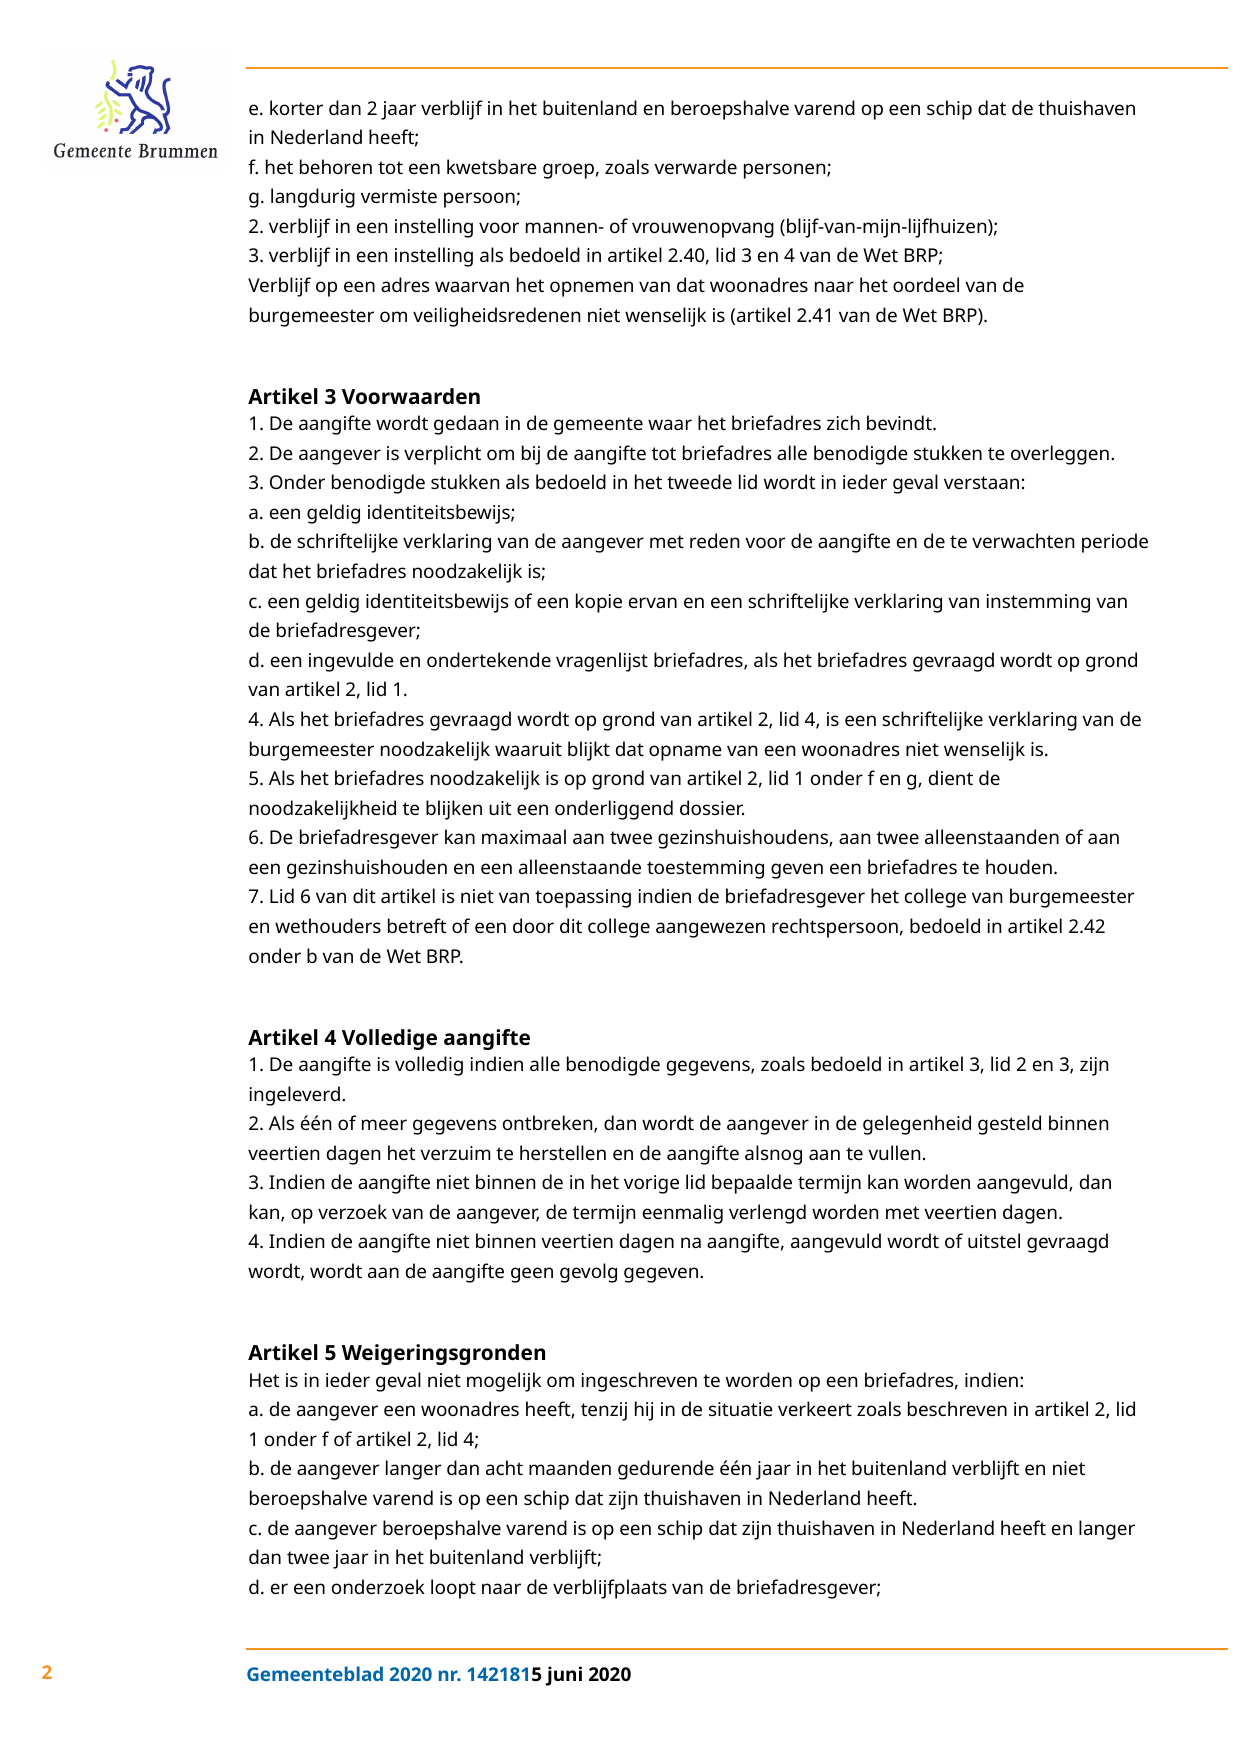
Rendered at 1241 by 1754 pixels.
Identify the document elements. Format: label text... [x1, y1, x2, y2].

text Verblijf op een adres waarvan het opnemen van dat woonadres naar het oordeel van de burgemeester om veiligheidsredenen niet wenselijk is (artikel 2.41 van de Wet BRP). [248, 272, 1152, 328]
text 3. verblijf in een instelling als bedoeld in artikel 2.40, lid 3 en 4 van de Wet BRP; [248, 243, 1152, 268]
picture [41, 47, 231, 172]
text Het is in ieder geval niet mogelijk om ingeschreven te worden op een briefadres, indien: [248, 1367, 1152, 1392]
text e. korter dan 2 jaar verblijf in het buitenland en beroepshalve varend op een schip dat de thuishaven in Nederland heeft; [248, 95, 1152, 150]
text d. een ingevulde en ondertekende vragenlijst briefadres, als het briefadres gevraagd wordt op grond van artikel 2, lid 1. [248, 647, 1152, 702]
text Artikel 3 Voorwaarden [248, 382, 1152, 410]
text b. de aangever langer dan acht maanden gedurende één jaar in het buitenland verblijft en niet beroepshalve varend is op een schip dat zijn thuishaven in Nederland heeft. [248, 1456, 1152, 1511]
text 7. Lid 6 van dit artikel is niet van toepassing indien de briefadresgever het college van burgemeester en wethouders betreft of een door dit college aangewezen rechtspersoon, bedoeld in artikel 2.42 onder b van de Wet BRP. [248, 884, 1152, 968]
text f. het behoren tot een kwetsbare groep, zoals verwarde personen; [248, 154, 1152, 180]
text 4. Als het briefadres gevraagd wordt op grond van artikel 2, lid 4, is een schriftelijke verklaring van de burgemeester noodzakelijk waaruit blijkt dat opname van een woonadres niet wenselijk is. [248, 706, 1152, 761]
text 4. Indien de aangifte niet binnen veertien dagen na aangifte, aangevuld wordt of uitstel gevraagd wordt, wordt aan de aangifte geen gevolg gegeven. [248, 1229, 1152, 1284]
text d. er een onderzoek loopt naar de verblijfplaats van de briefadresgever; [248, 1574, 1152, 1599]
text 3. Indien de aangifte niet binnen de in het vorige lid bepaalde termijn kan worden aangevuld, dan kan, op verzoek van de aangever, de termijn eenmalig verlengd worden met veertien dagen. [248, 1169, 1152, 1225]
text 2. De aangever is verplicht om bij de aangifte tot briefadres alle benodigde stukken te overleggen. [248, 440, 1152, 466]
text Artikel 4 Volledige aangifte [248, 1023, 1152, 1051]
text 3. Onder benodigde stukken als bedoeld in het tweede lid wordt in ieder geval verstaan: [248, 469, 1152, 495]
text b. de schriftelijke verklaring van de aangever met reden voor de aangifte en de te verwachten periode dat het briefadres noodzakelijk is; [248, 529, 1152, 584]
text a. een geldig identiteitsbewijs; [248, 499, 1152, 525]
text c. de aangever beroepshalve varend is op een schip dat zijn thuishaven in Nederland heeft en langer dan twee jaar in het buitenland verblijft; [248, 1515, 1152, 1570]
text Artikel 5 Weigeringsgronden [248, 1338, 1152, 1367]
text 2. verblijf in een instelling voor mannen- of vrouwenopvang (blijf-van-mijn-lijfhuizen); [248, 213, 1152, 239]
text 6. De briefadresgever kan maximaal aan twee gezinshuishoudens, aan twee alleenstaanden of aan een gezinshuishouden en een alleenstaande toestemming geven een briefadres te houden. [248, 824, 1152, 880]
text 5. Als het briefadres noodzakelijk is op grond van artikel 2, lid 1 onder f en g, dient de noodzakelijkheid te blijken uit een onderliggend dossier. [248, 765, 1152, 821]
text c. een geldig identiteitsbewijs of een kopie ervan en een schriftelijke verklaring van instemming van de briefadresgever; [248, 588, 1152, 643]
text a. de aangever een woonadres heeft, tenzij hij in de situatie verkeert zoals beschreven in artikel 2, lid 1 onder f of artikel 2, lid 4; [248, 1396, 1152, 1452]
text 1. De aangifte is volledig indien alle benodigde gegevens, zoals bedoeld in artikel 3, lid 2 en 3, zijn ingeleverd. [248, 1051, 1152, 1107]
text 1. De aangifte wordt gedaan in de gemeente waar het briefadres zich bevindt. [248, 410, 1152, 436]
text 2. Als één of meer gegevens ontbreken, dan wordt de aangever in de gelegenheid gesteld binnen veertien dagen het verzuim te herstellen en de aangifte alsnog aan te vullen. [248, 1110, 1152, 1166]
text g. langdurig vermiste persoon; [248, 183, 1152, 209]
